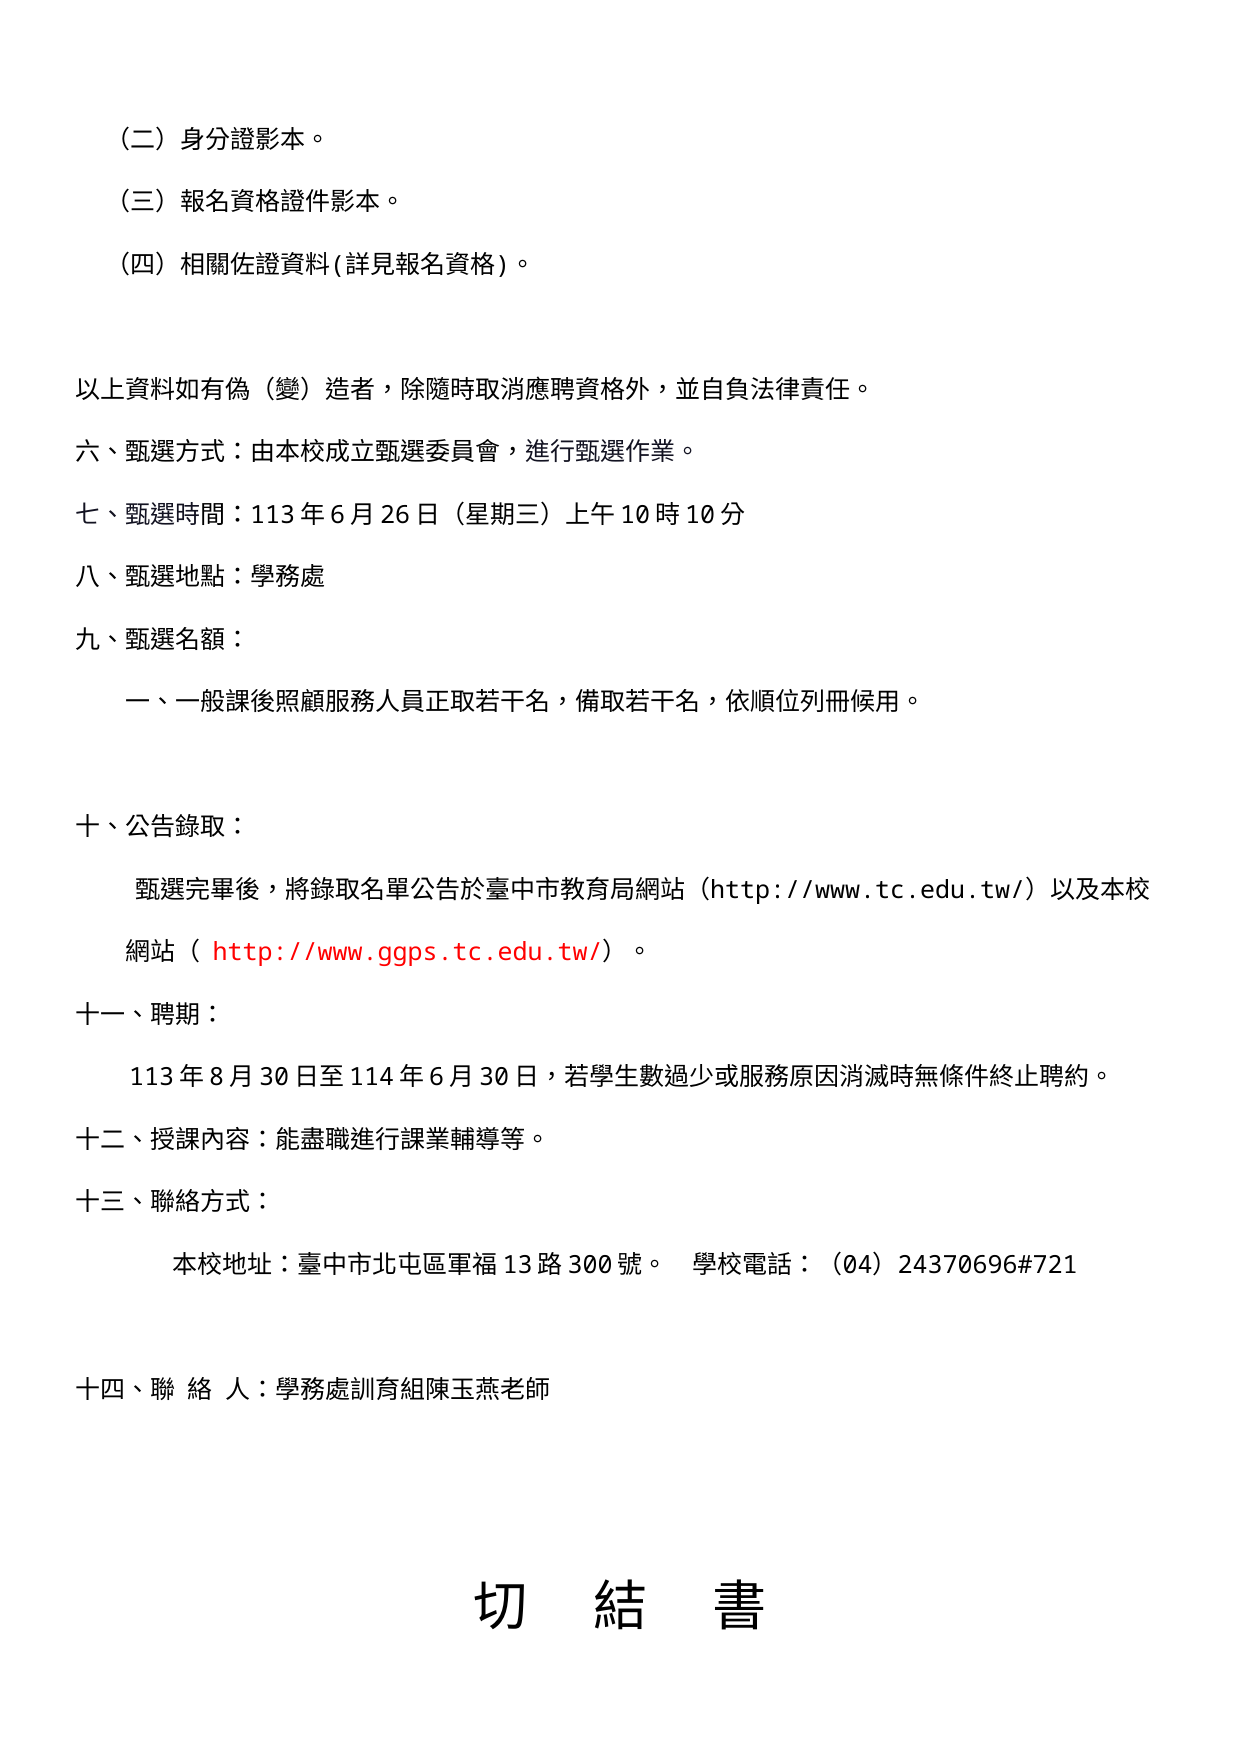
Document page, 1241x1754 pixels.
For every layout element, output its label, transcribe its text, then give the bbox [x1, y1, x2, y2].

text 九、甄選名額： [75, 596, 1165, 658]
text 八、甄選地點：學務處 [75, 533, 1165, 596]
text 十、公告錄取： [75, 783, 1153, 846]
text 十三、聯絡方式： [75, 1158, 1153, 1221]
text 十四、聯 絡 人：學務處訓育組陳玉燕老師 [75, 1346, 1153, 1408]
text （二）身分證影本。 [75, 96, 1165, 158]
text 甄選完畢後，將錄取名單公告於臺中市教育局網站（http://www.tc.edu.tw/）以及本校網站（ http://www.ggps.tc.edu.tw/）。 [75, 846, 1153, 971]
text 切 結 書 [75, 1533, 1165, 1658]
text 本校地址：臺中市北屯區軍福13路300號。 學校電話：（04）24370696#721 [37, 1221, 1153, 1283]
text 一、一般課後照顧服務人員正取若干名，備取若干名，依順位列冊候用。 [125, 658, 1153, 721]
text 十一、聘期： [75, 971, 1153, 1033]
text 六、甄選方式：由本校成立甄選委員會，進行甄選作業。 [75, 408, 1165, 471]
text （三）報名資格證件影本。 [75, 158, 1165, 221]
text 以上資料如有偽（變）造者，除隨時取消應聘資格外，並自負法律責任。 [75, 346, 1165, 408]
text 七、甄選時間：113年6月26日（星期三）上午10時10分 [75, 471, 1165, 533]
text （四）相關佐證資料(詳見報名資格)。 [75, 221, 1165, 283]
text 十二、授課內容：能盡職進行課業輔導等。 [75, 1096, 1153, 1158]
text 113年8月30日至114年6月30日，若學生數過少或服務原因消滅時無條件終止聘約。 [129, 1033, 1153, 1096]
